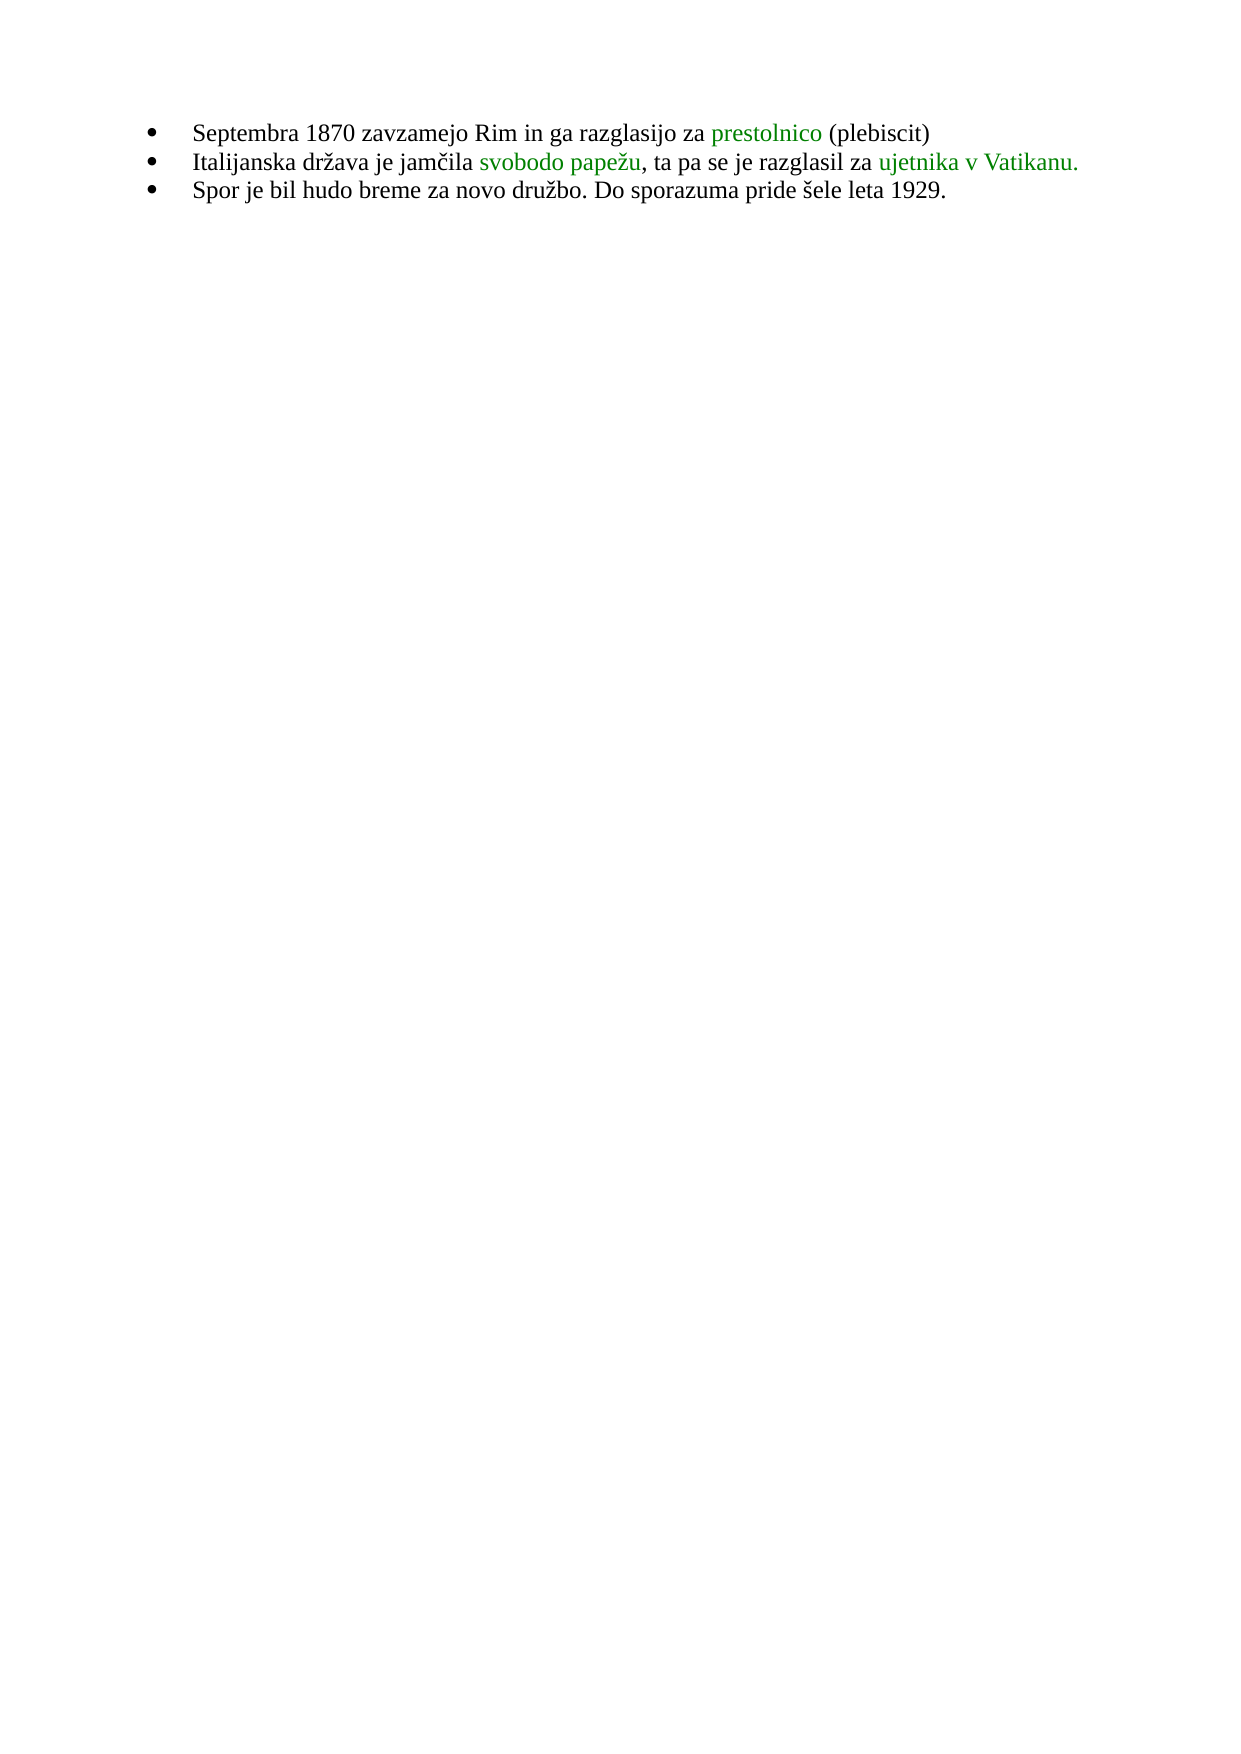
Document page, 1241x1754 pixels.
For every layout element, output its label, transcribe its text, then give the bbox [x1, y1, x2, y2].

list Italijanska država je jamčila svobodo papežu, ta pa se je razglasil za ujetnika v Vatikanu. [118, 147, 1122, 176]
list Septembra 1870 zavzamejo Rim in ga razglasijo za prestolnico (plebiscit) [118, 118, 1122, 147]
list Spor je bil hudo breme za novo družbo. Do sporazuma pride šele leta 1929. [118, 176, 1122, 204]
